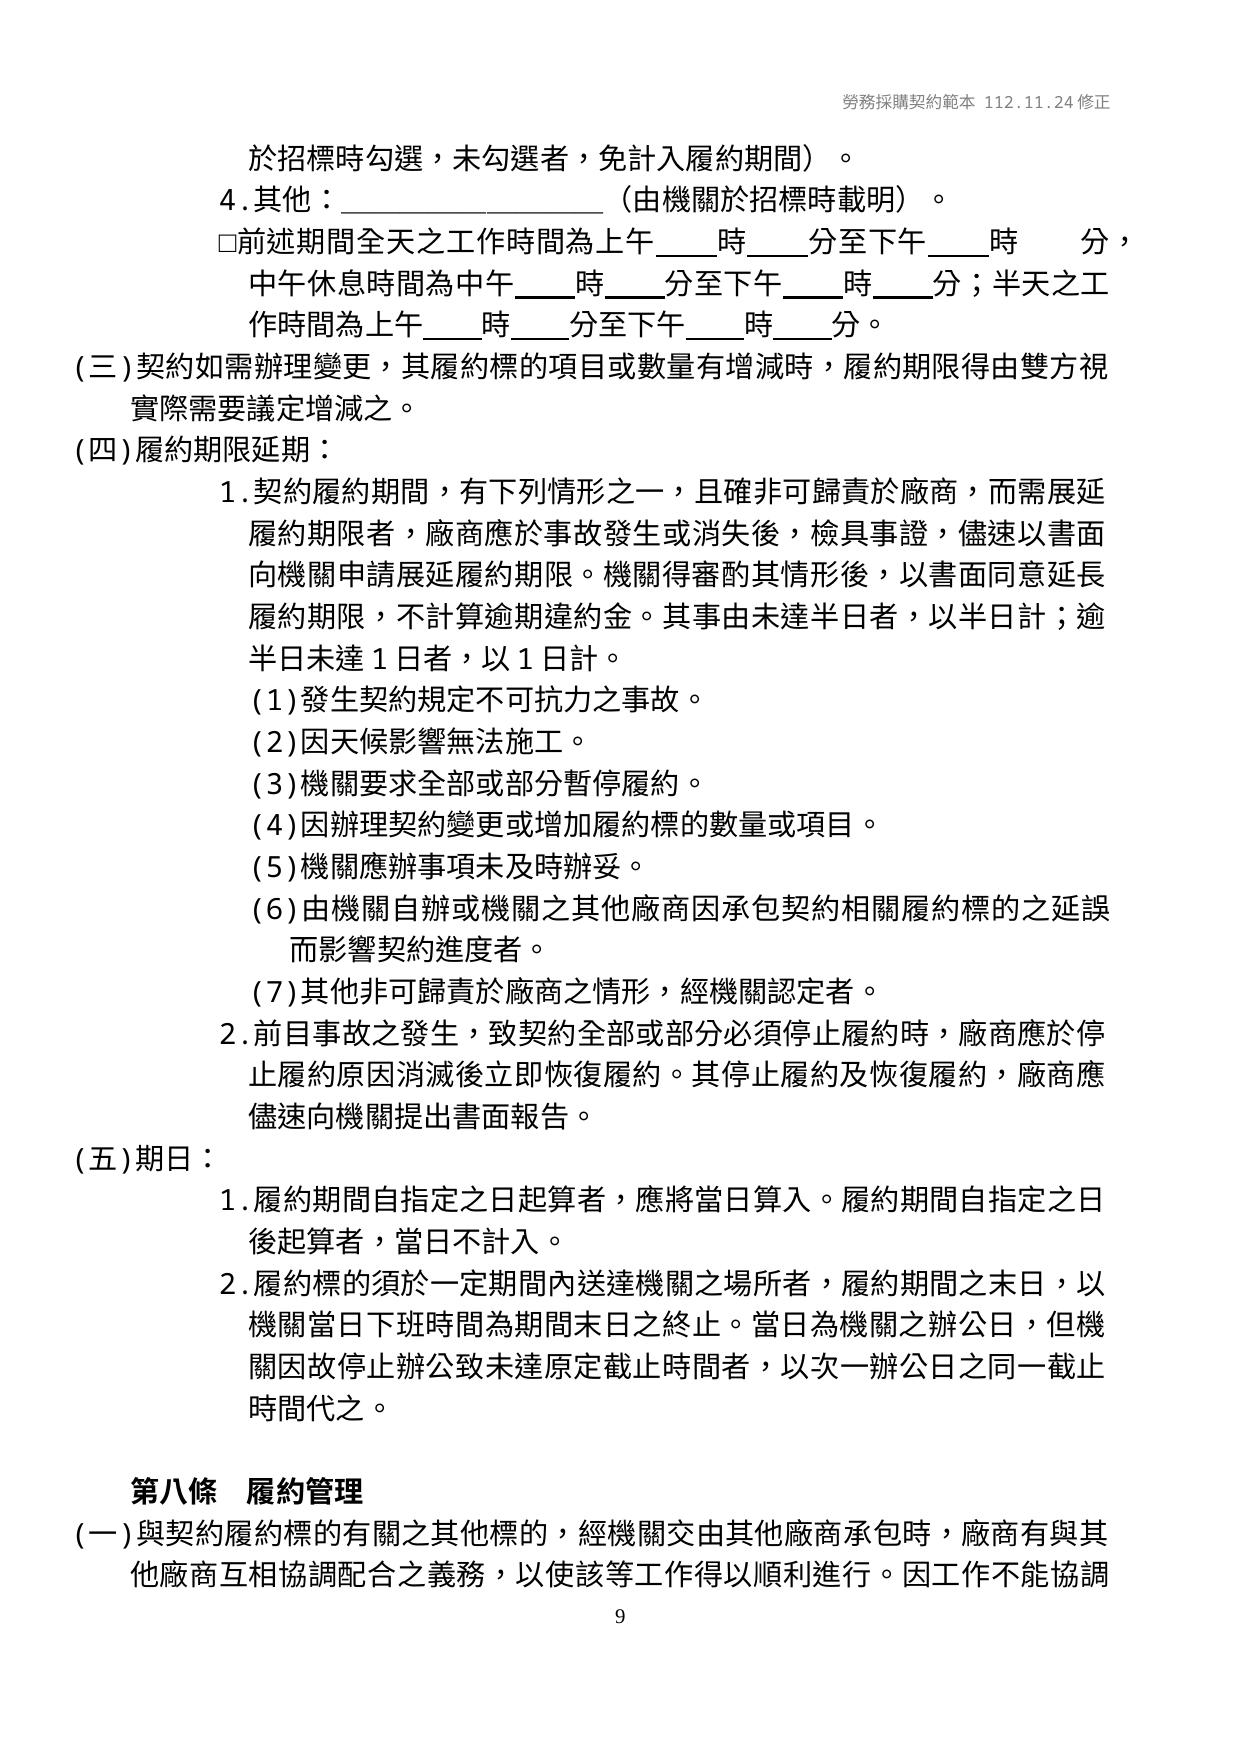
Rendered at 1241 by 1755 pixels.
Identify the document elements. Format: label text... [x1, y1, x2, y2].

text (5)機關應辦事項未及時辦妥。 [248, 844, 1110, 886]
text (6)由機關自辦或機關之其他廠商因承包契約相關履約標的之延誤而影響契約進度者。 [248, 886, 1110, 969]
text (五)期日： [71, 1136, 1110, 1177]
text (4)因辦理契約變更或增加履約標的數量或項目。 [248, 802, 1110, 844]
text 第八條 履約管理 [130, 1469, 1110, 1511]
text □前述期間全天之工作時間為上午 時 分至下午 時 分，中午休息時間為中午 時 分至下午 時 分；半天之工作時間為上午 時 分至下午 時 分。 [218, 219, 1110, 344]
text (四)履約期限延期： [71, 427, 1110, 469]
text 2.履約標的須於一定期間內送達機關之場所者，履約期間之末日，以機關當日下班時間為期間末日之終止。當日為機關之辦公日，但機關因故停止辦公致未達原定截止時間者，以次一辦公日之同一截止時間代之。 [218, 1261, 1108, 1427]
text 1.契約履約期間，有下列情形之一，且確非可歸責於廠商，而需展延履約期限者，廠商應於事故發生或消失後，檢具事證，儘速以書面向機關申請展延履約期限。機關得審酌其情形後，以書面同意延長履約期限，不計算逾期違約金。其事由未達半日者，以半日計；逾半日未達1日者，以1日計。 [218, 469, 1108, 677]
text (1)發生契約規定不可抗力之事故。 [248, 677, 1110, 719]
text 1.履約期間自指定之日起算者，應將當日算入。履約期間自指定之日後起算者，當日不計入。 [218, 1177, 1108, 1261]
text (三)契約如需辦理變更，其履約標的項目或數量有增減時，履約期限得由雙方視實際需要議定增減之。 [71, 344, 1110, 427]
text (一)與契約履約標的有關之其他標的，經機關交由其他廠商承包時，廠商有與其他廠商互相協調配合之義務，以使該等工作得以順利進行。因工作不能協調 [71, 1511, 1110, 1594]
text (3)機關要求全部或部分暫停履約。 [248, 761, 1110, 802]
text 3.免計工作天之日，以不得施作或供應為原則。廠商如欲施作或供應，應先徵得機關書面同意，該日數□應；□免計入履約期間（由機關於招標時勾選，未勾選者，免計入履約期間）。 [218, 136, 1110, 177]
text 2.前目事故之發生，致契約全部或部分必須停止履約時，廠商應於停止履約原因消滅後立即恢復履約。其停止履約及恢復履約，廠商應儘速向機關提出書面報告。 [218, 1011, 1108, 1136]
text 4.其他：＿＿＿＿＿＿＿＿＿（由機關於招標時載明）。 [218, 177, 1110, 219]
text (7)其他非可歸責於廠商之情形，經機關認定者。 [248, 969, 1110, 1011]
text (2)因天候影響無法施工。 [248, 719, 1110, 761]
